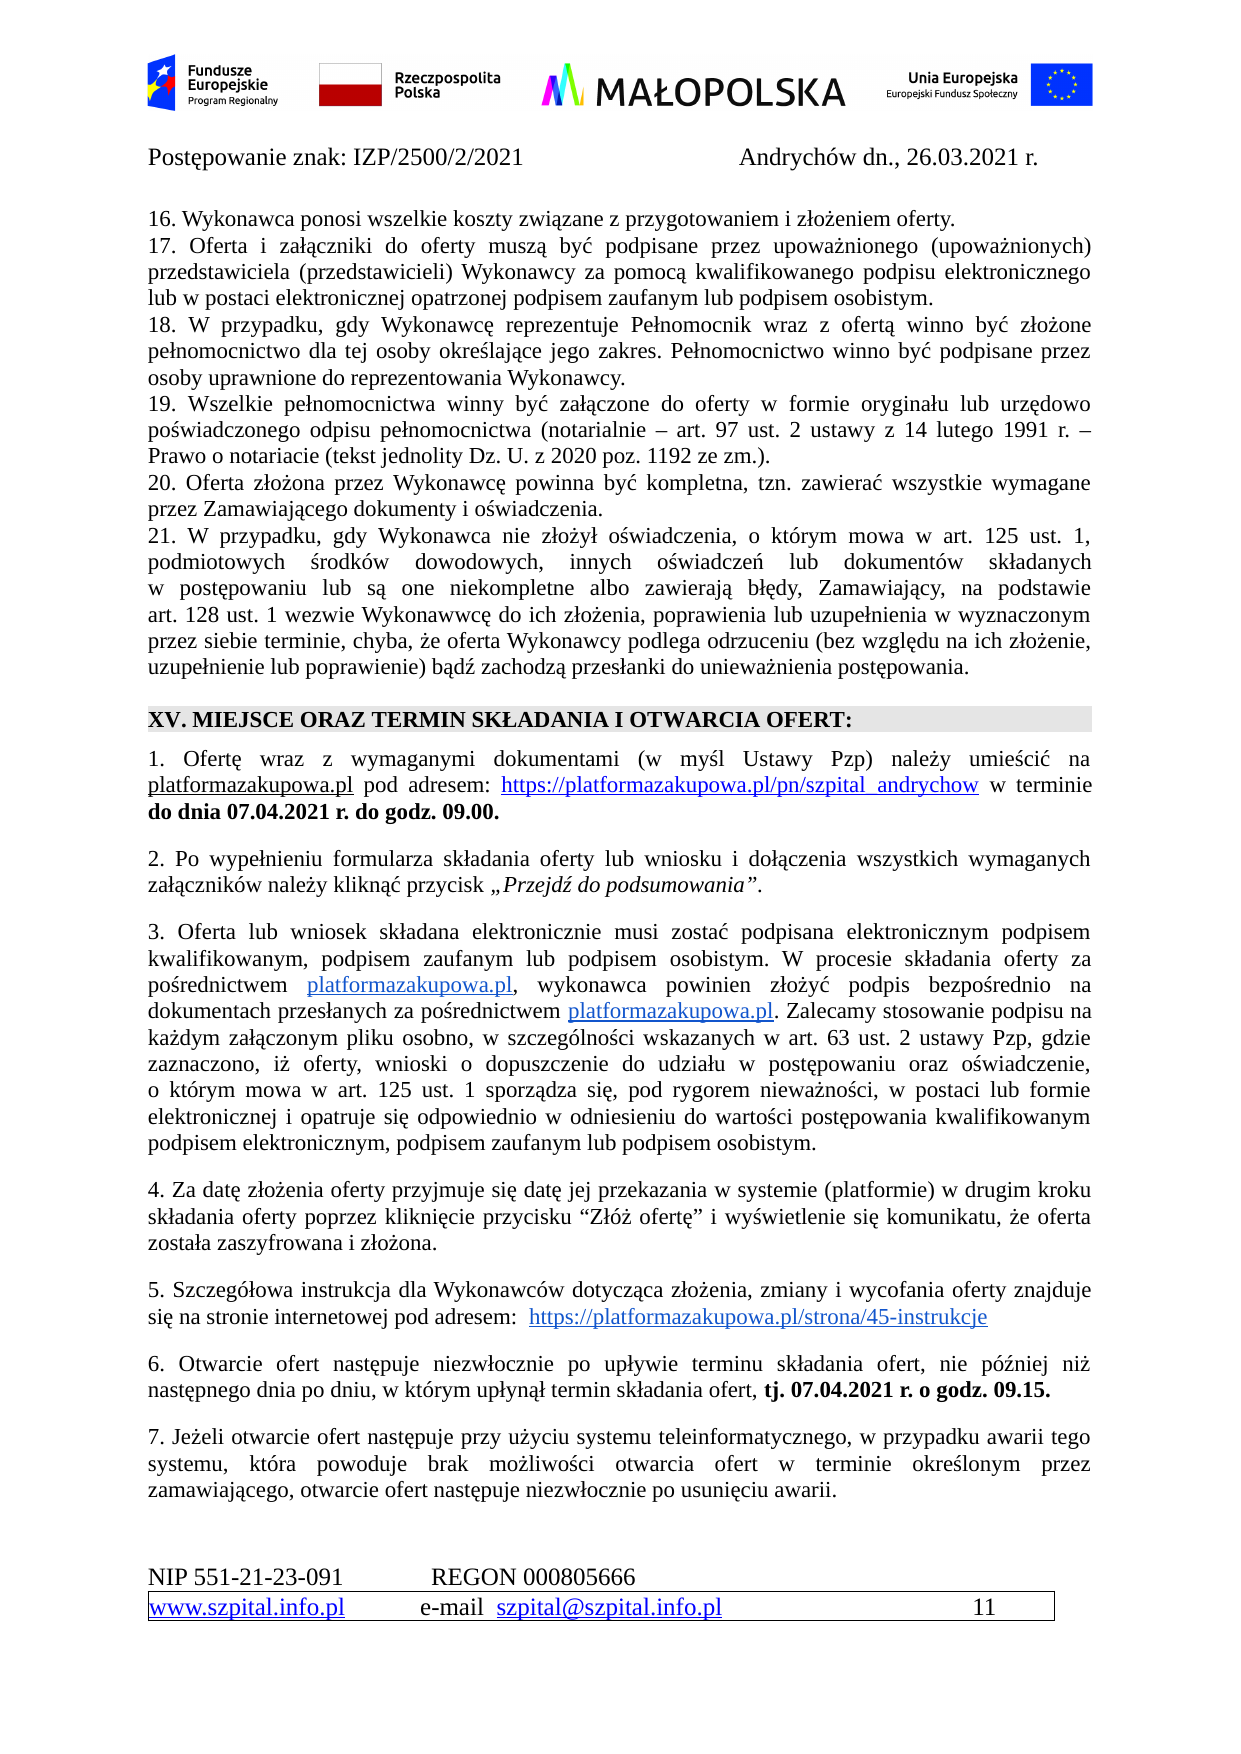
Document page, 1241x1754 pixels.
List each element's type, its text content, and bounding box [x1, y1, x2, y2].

list 19. Wszelkie pełnomocnictwa winny być załączone do oferty w formie oryginału lub urzędowo poświadczonego odpisu pełnomocnictwa (notarialnie – art. 97 ust. 2 ustawy z 14 lutego 1991 r. – Prawo o notariacie (tekst jednolity Dz. U. z 2020 poz. 1192 ze zm.). [148, 390, 1092, 469]
list 7. Jeżeli otwarcie ofert następuje przy użyciu systemu teleinformatycznego, w przypadku awarii tego systemu, która powoduje brak możliwości otwarcia ofert w terminie określonym przez zamawiającego, otwarcie ofert następuje niezwłocznie po usunięciu awarii. [148, 1423, 1092, 1502]
list 17. Oferta i załączniki do oferty muszą być podpisane przez upoważnionego (upoważnionych) przedstawiciela (przedstawicieli) Wykonawcy za pomocą kwalifikowanego podpisu elektronicznego lub w postaci elektronicznej opatrzonej podpisem zaufanym lub podpisem osobistym. [148, 232, 1092, 311]
list 4. Za datę złożenia oferty przyjmuje się datę jej przekazania w systemie (platformie) w drugim kroku składania oferty poprzez kliknięcie przycisku “Złóż ofertę” i wyświetlenie się komunikatu, że oferta została zaszyfrowana i złożona. [148, 1176, 1092, 1256]
list 18. W przypadku, gdy Wykonawcę reprezentuje Pełnomocnik wraz z ofertą winno być złożone pełnomocnictwo dla tej osoby określające jego zakres. Pełnomocnictwo winno być podpisane przez osoby uprawnione do reprezentowania Wykonawcy. [148, 311, 1092, 390]
list 16. Wykonawca ponosi wszelkie koszty związane z przygotowaniem i złożeniem oferty. [148, 205, 1092, 232]
list 1. Ofertę wraz z wymaganymi dokumentami (w myśl Ustawy Pzp) należy umieścić na platformazakupowa.pl pod adresem: https://platformazakupowa.pl/pn/szpital_andrychow w terminie do dnia 07.04.2021 r. do godz. 09.00. [148, 745, 1092, 824]
list 21. W przypadku, gdy Wykonawca nie złożył oświadczenia, o którym mowa w art. 125 ust. 1, podmiotowych środków dowodowych, innych oświadczeń lub dokumentów składanych w postępowaniu lub są one niekompletne albo zawierają błędy, Zamawiający, na podstawie art. 128 ust. 1 wezwie Wykonawwcę do ich złożenia, poprawienia lub uzupełnienia w wyznaczonym przez siebie terminie, chyba, że oferta Wykonawcy podlega odrzuceniu (bez względu na ich złożenie, uzupełnienie lub poprawienie) bądź zachodzą przesłanki do unieważnienia postępowania. [148, 522, 1092, 680]
list 2. Po wypełnieniu formularza składania oferty lub wniosku i dołączenia wszystkich wymaganych załączników należy kliknąć przycisk „Przejdź do podsumowania”. [148, 845, 1092, 898]
list 3. Oferta lub wniosek składana elektronicznie musi zostać podpisana elektronicznym podpisem kwalifikowanym, podpisem zaufanym lub podpisem osobistym. W procesie składania oferty za pośrednictwem platformazakupowa.pl, wykonawca powinien złożyć podpis bezpośrednio na dokumentach przesłanych za pośrednictwem platformazakupowa.pl. Zalecamy stosowanie podpisu na każdym załączonym pliku osobno, w szczególności wskazanych w art. 63 ust. 2 ustawy Pzp, gdzie zaznaczono, iż oferty, wnioski o dopuszczenie do udziału w postępowaniu oraz oświadczenie, o którym mowa w art. 125 ust. 1 sporządza się, pod rygorem nieważności, w postaci lub formie elektronicznej i opatruje się odpowiednio w odniesieniu do wartości postępowania kwalifikowanym podpisem elektronicznym, podpisem zaufanym lub podpisem osobistym. [148, 918, 1092, 1156]
list 6. Otwarcie ofert następuje niezwłocznie po upływie terminu składania ofert, nie później niż następnego dnia po dniu, w którym upłynął termin składania ofert, tj. 07.04.2021 r. o godz. 09.15. [148, 1350, 1092, 1403]
list 5. Szczegółowa instrukcja dla Wykonawców dotycząca złożenia, zmiany i wycofania oferty znajduje się na stronie internetowej pod adresem: https://platformazakupowa.pl/strona/45-instrukcje [148, 1276, 1092, 1329]
text XV. MIEJSCE ORAZ TERMIN SKŁADANIA I OTWARCIA OFERT: [148, 706, 1092, 732]
list 20. Oferta złożona przez Wykonawcę powinna być kompletna, tzn. zawierać wszystkie wymagane przez Zamawiającego dokumenty i oświadczenia. [148, 469, 1092, 522]
